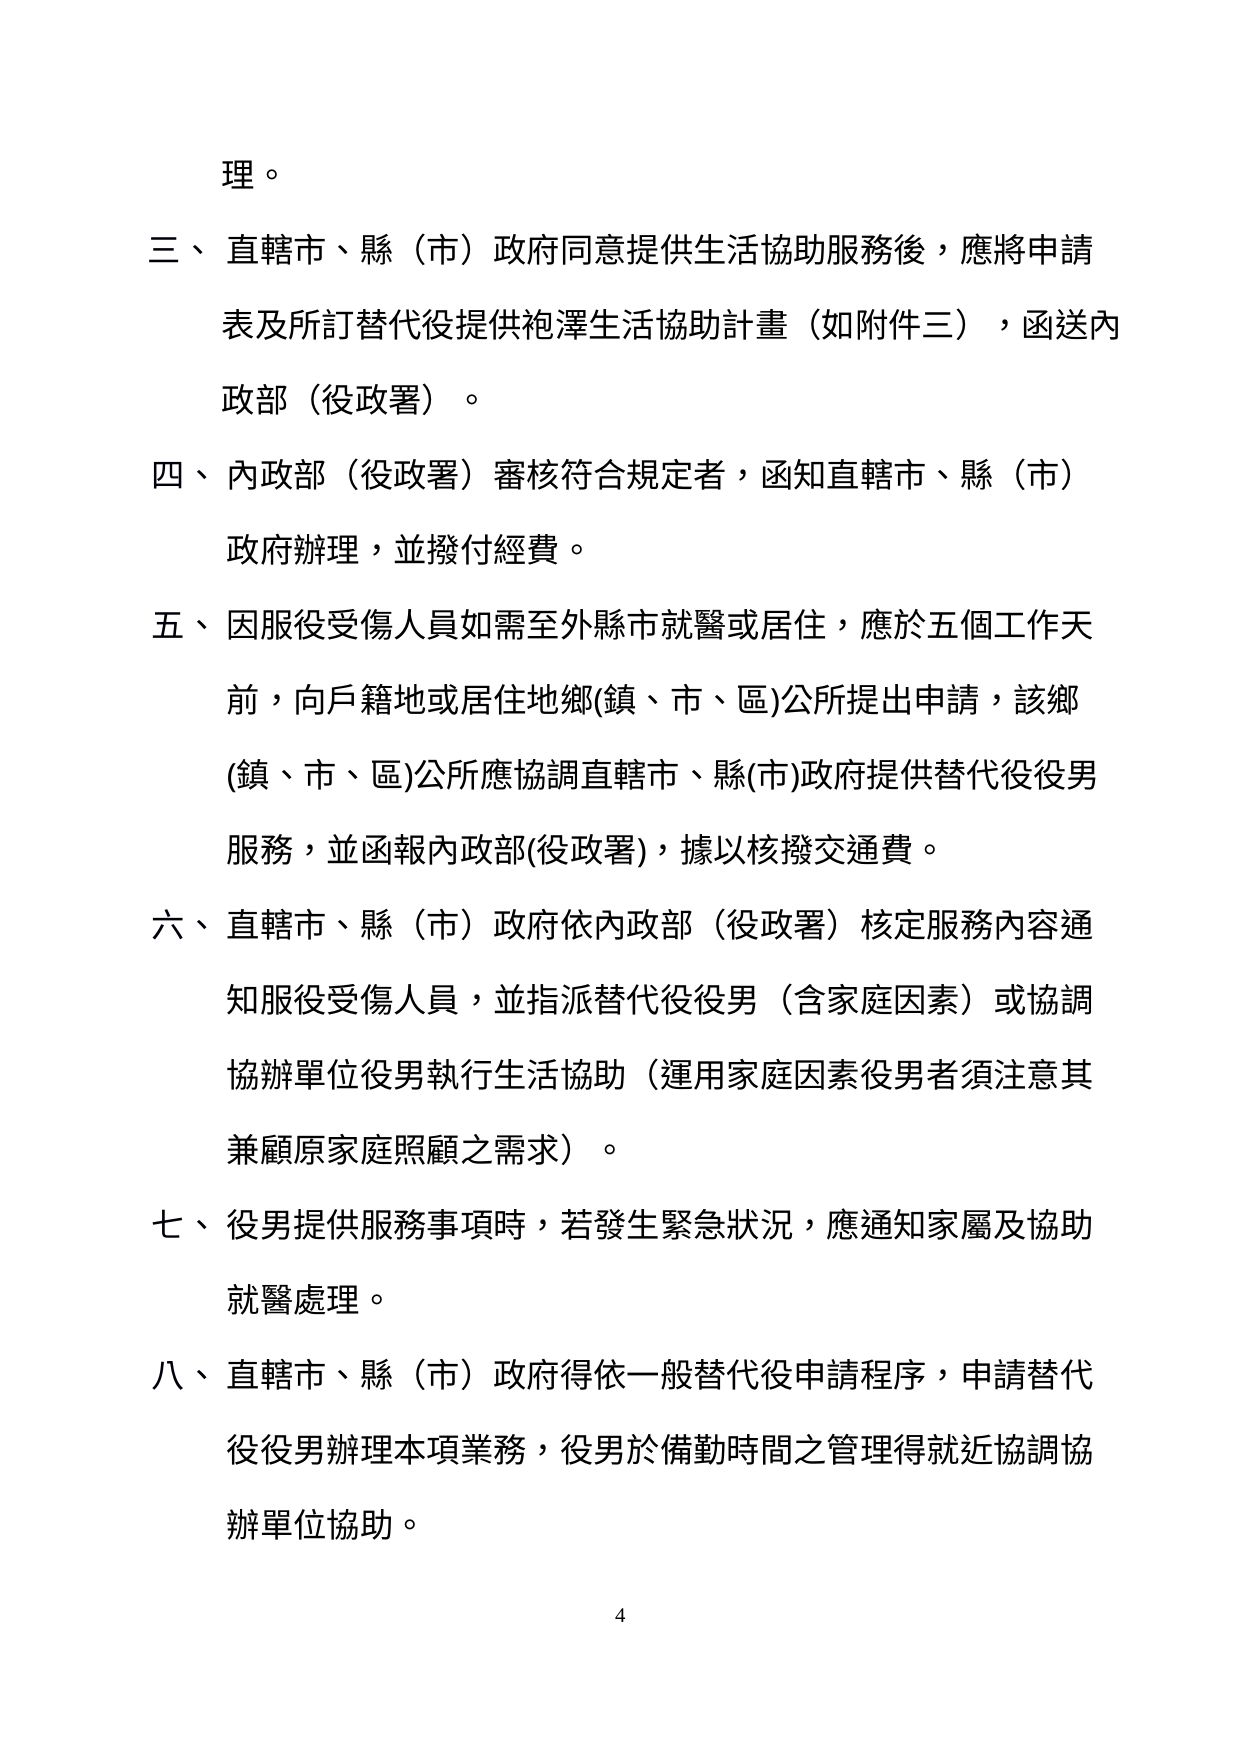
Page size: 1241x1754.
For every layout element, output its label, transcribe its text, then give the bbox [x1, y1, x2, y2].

list 直轄市、縣（市）政府同意提供生活協助服務後，應將申請表及所訂替代役提供袍澤生活協助計畫（如附件三），函送內政部（役政署）。 [148, 204, 1122, 429]
list 內政部（役政署）審核符合規定者，函知直轄市、縣（市）政府辦理，並撥付經費。 [152, 429, 1122, 579]
list 需用機關、服勤單位或用人單位，亦得以電話通知方式代為申請生活協助需求，並由鄉（鎮、市、區）公所依前款規定辦理。 [148, 129, 1122, 204]
list 直轄市、縣（市）政府得依一般替代役申請程序，申請替代役役男辦理本項業務，役男於備勤時間之管理得就近協調協辦單位協助。 [152, 1329, 1122, 1554]
list 因服役受傷人員如需至外縣市就醫或居住，應於五個工作天前，向戶籍地或居住地鄉(鎮、市、區)公所提出申請，該鄉(鎮、市、區)公所應協調直轄市、縣(市)政府提供替代役役男服務，並函報內政部(役政署)，據以核撥交通費。 [152, 579, 1122, 879]
list 役男提供服務事項時，若發生緊急狀況，應通知家屬及協助就醫處理。 [152, 1179, 1122, 1329]
list 直轄市、縣（市）政府依內政部（役政署）核定服務內容通知服役受傷人員，並指派替代役役男（含家庭因素）或協調協辦單位役男執行生活協助（運用家庭因素役男者須注意其兼顧原家庭照顧之需求）。 [152, 879, 1122, 1179]
